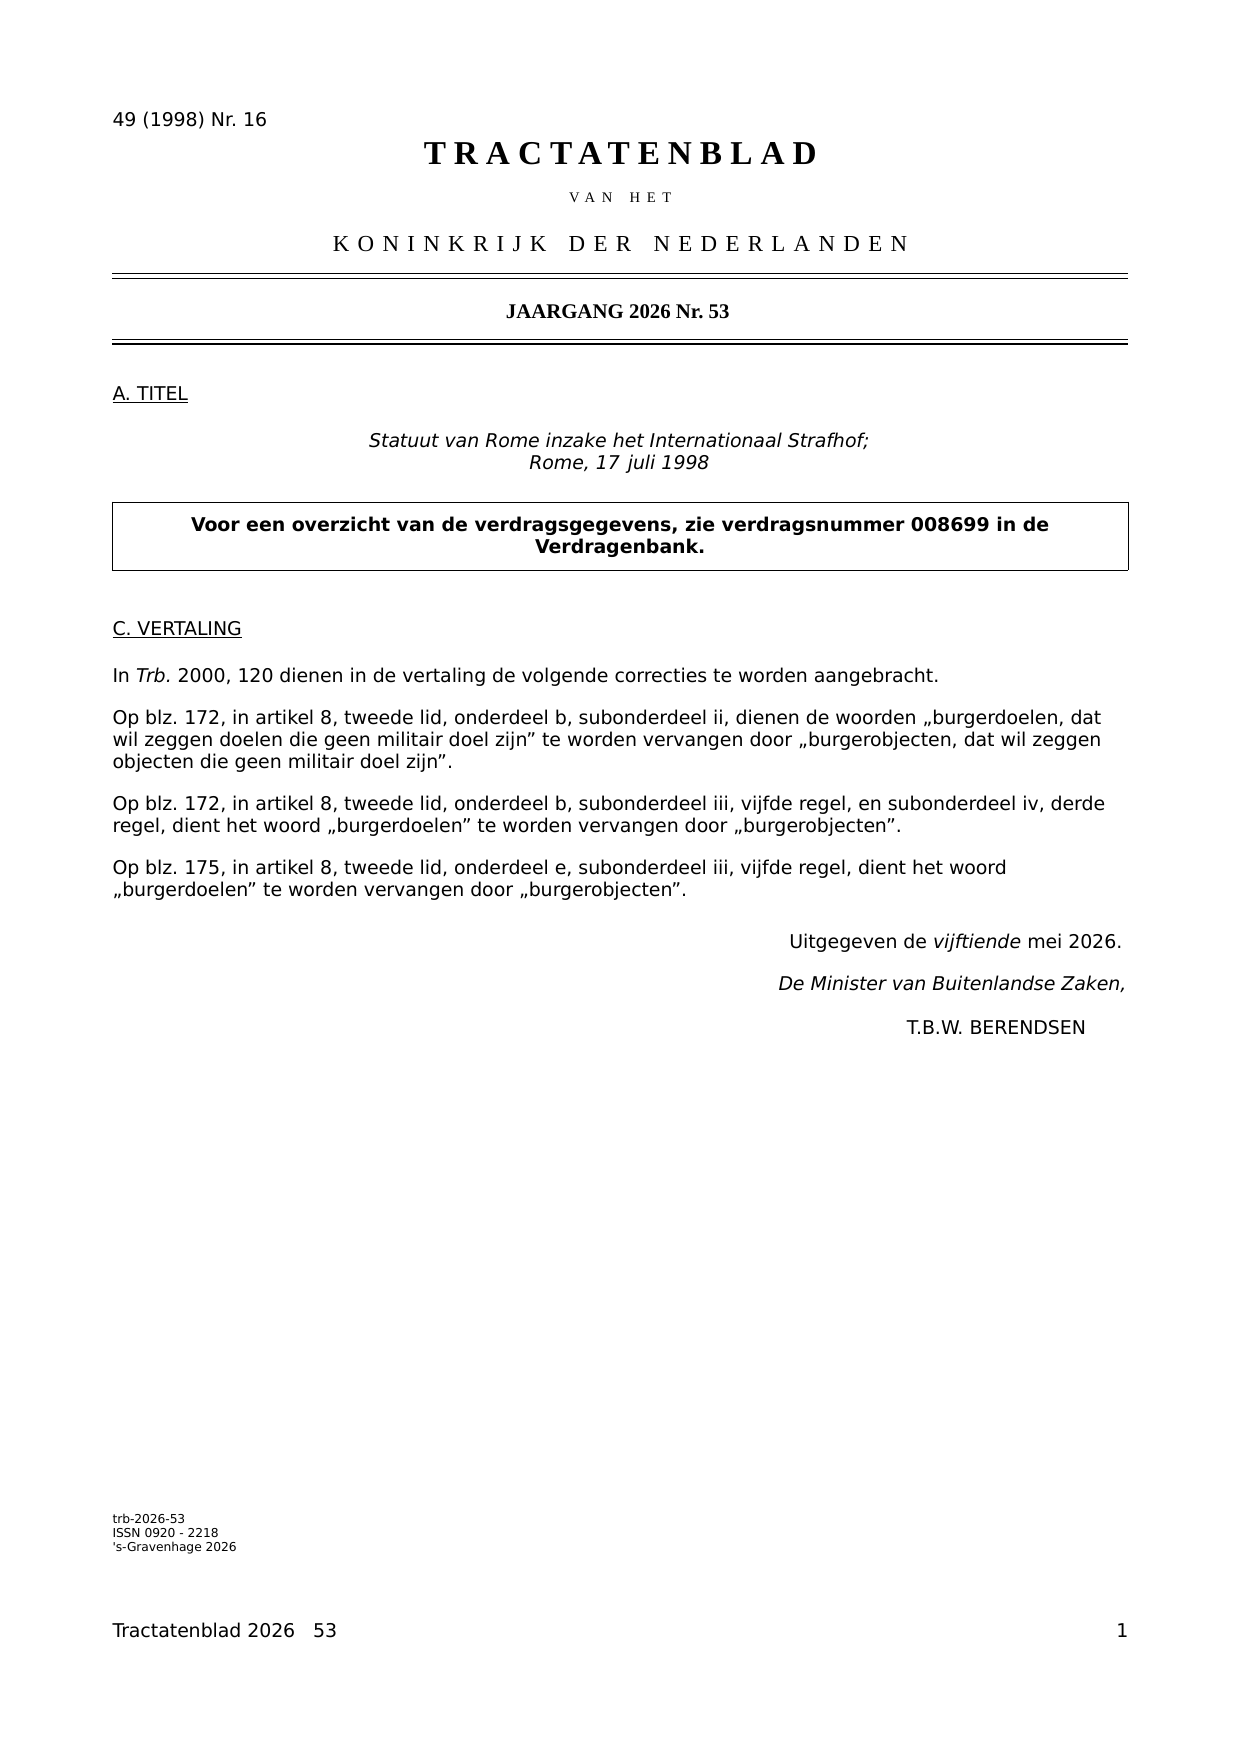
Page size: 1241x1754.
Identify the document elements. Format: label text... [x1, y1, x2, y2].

text In Trb. 2000, 120 dienen in de vertaling de volgende correcties te worden aangebracht. [112, 665, 1128, 687]
text Op blz. 175, in artikel 8, tweede lid, onderdeel e, subonderdeel iii, vijfde regel, dient het woord „burgerdoelen” te worden vervangen door „burgerobjecten”. [112, 857, 1128, 901]
text JAARGANG 2026 Nr. 53 [112, 299, 1128, 323]
subtitle A. TITEL [112, 383, 1128, 405]
text De Minister van Buitenlandse Zaken, T.B.W. BERENDSEN [112, 973, 1128, 1039]
text Rome, 17 juli 1998 [112, 452, 1128, 474]
subtitle C. VERTALING [112, 618, 1128, 640]
text ISSN 0920 - 2218 [112, 1526, 346, 1540]
text Op blz. 172, in artikel 8, tweede lid, onderdeel b, subonderdeel ii, dienen de woorden „burgerdoelen, dat wil zeggen doelen die geen militair doel zijn” te worden vervangen door „burgerobjecten, dat wil zeggen objecten die geen militair doel zijn”. [112, 707, 1128, 773]
text Op blz. 172, in artikel 8, tweede lid, onderdeel b, subonderdeel iii, vijfde regel, en subonderdeel iv, derde regel, dient het woord „burgerdoelen” te worden vervangen door „burgerobjecten”. [112, 793, 1128, 837]
text Statuut van Rome inzake het Internationaal Strafhof; [112, 430, 1128, 452]
text trb-2026-53 [112, 1512, 346, 1526]
text 's-Gravenhage 2026 [112, 1540, 346, 1554]
text 49 (1998) Nr. 16 [112, 109, 1128, 131]
text TRACTATENBLAD [112, 133, 1128, 172]
text VAN HET [112, 189, 1128, 206]
text Uitgegeven de vijftiende mei 2026. [112, 931, 1128, 953]
text KONINKRIJK DER NEDERLANDEN [112, 229, 1128, 256]
